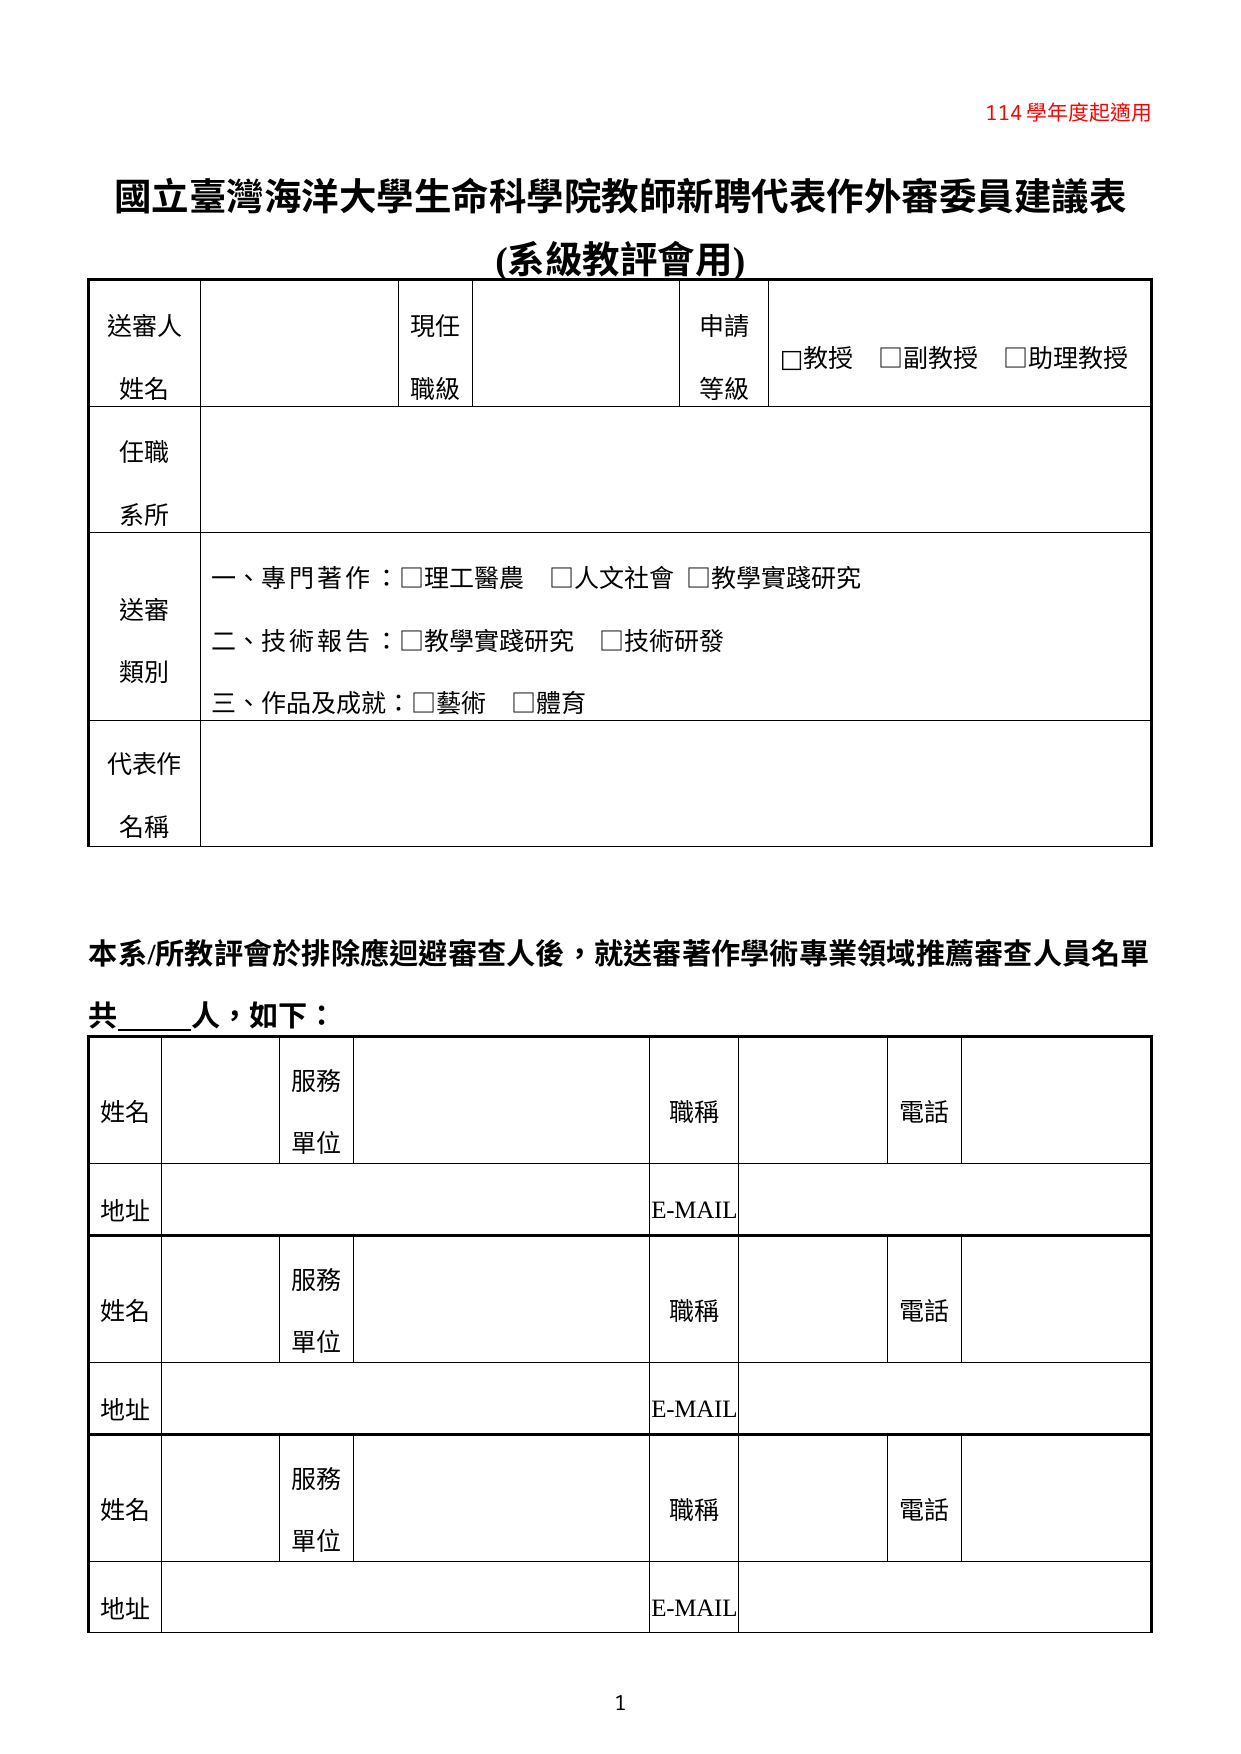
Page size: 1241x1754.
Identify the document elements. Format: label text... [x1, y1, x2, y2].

table_header □教授 □副教授 □助理教授 [769, 281, 1150, 406]
table_cell [354, 1237, 649, 1362]
table_cell [201, 407, 1150, 532]
table_cell 任職 系所 [90, 407, 200, 532]
table_cell [162, 1164, 649, 1234]
table_header 服務單位 [280, 1038, 353, 1163]
table_header 現任職級 [399, 281, 472, 406]
table_cell 職稱 [650, 1237, 738, 1362]
table_header 職稱 [650, 1038, 738, 1163]
table_cell [162, 1436, 279, 1561]
table_cell 電話 [888, 1436, 961, 1561]
table_cell 姓名 [90, 1436, 161, 1561]
table_cell 一、專門著作：□理工醫農 □人文社會 □教學實踐研究 二、技術報告：□教學實踐研究 □技術研發 三、作品及成就：□藝術 □體育 [201, 533, 1150, 720]
table_cell E-MAIL [650, 1562, 738, 1632]
table_cell [162, 1363, 649, 1433]
text 本系/所教評會於排除應迴避審查人後，就送審著作學術專業領域推薦審查人員名單共 人，如下： [89, 910, 1152, 1035]
table_header [201, 281, 398, 406]
table_header 送審人 姓名 [90, 281, 200, 406]
table_cell 地址 [90, 1164, 161, 1234]
table_cell 職稱 [650, 1436, 738, 1561]
table_header [162, 1038, 279, 1163]
table_header 申請等級 [680, 281, 768, 406]
table_cell E-MAIL [650, 1363, 738, 1433]
table_header [473, 281, 679, 406]
text 國立臺灣海洋大學生命科學院教師新聘代表作外審委員建議表 (系級教評會用) [89, 152, 1152, 277]
table_cell [162, 1562, 649, 1632]
table_cell 服務單位 [280, 1436, 353, 1561]
table_cell [739, 1237, 887, 1362]
table_header [354, 1038, 649, 1163]
table_cell 服務單位 [280, 1237, 353, 1362]
table_cell [739, 1436, 887, 1561]
table_cell [739, 1363, 1150, 1433]
table_cell 送審 類別 [90, 533, 200, 720]
table_cell [162, 1237, 279, 1362]
table_cell E-MAIL [650, 1164, 738, 1234]
table_cell [201, 721, 1150, 846]
table_cell [739, 1562, 1150, 1632]
table_cell [962, 1237, 1150, 1362]
table_cell 地址 [90, 1363, 161, 1433]
table_cell 地址 [90, 1562, 161, 1632]
table_header 電話 [888, 1038, 961, 1163]
table_header 姓名 [90, 1038, 161, 1163]
table_cell [962, 1436, 1150, 1561]
table_cell 代表作 名稱 [90, 721, 200, 846]
table_header [739, 1038, 887, 1163]
table_cell 電話 [888, 1237, 961, 1362]
table_cell 姓名 [90, 1237, 161, 1362]
table_cell [739, 1164, 1150, 1234]
table_cell [354, 1436, 649, 1561]
table_header [962, 1038, 1150, 1163]
